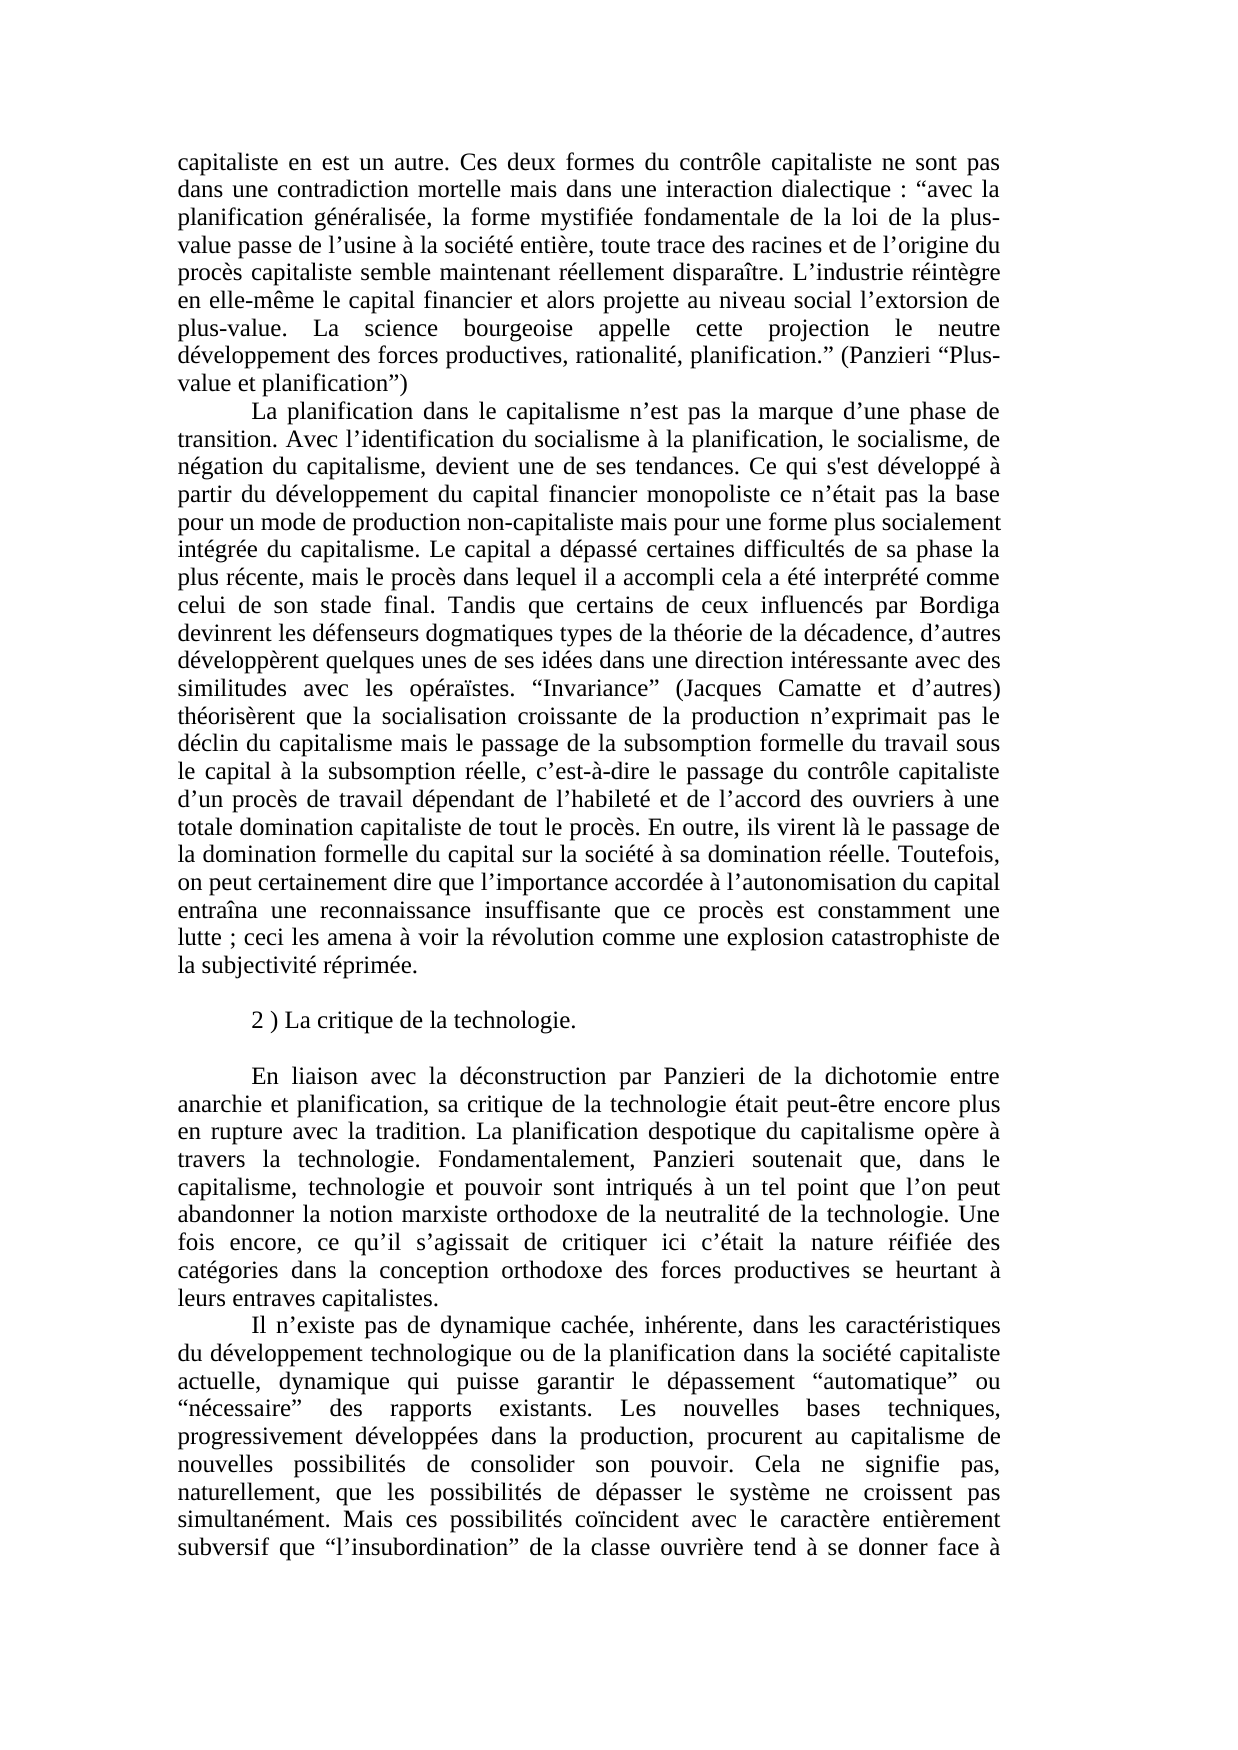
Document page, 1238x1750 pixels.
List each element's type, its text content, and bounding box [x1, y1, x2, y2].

text capitaliste en est un autre. Ces deux formes du contrôle capitaliste ne sont pas dans une contradiction mortelle mais dans une interaction dialectique : “avec la planification généralisée, la forme mystifiée fondamentale de la loi de la plus-value passe de l’usine à la société entière, toute trace des racines et de l’origine du procès capitaliste semble maintenant réellement disparaître. L’industrie réintègre en elle-même le capital financier et alors projette au niveau social l’extorsion de plus-value. La science bourgeoise appelle cette projection le neutre développement des forces productives, rationalité, planification.” (Panzieri “Plus-value et planification”) [177, 148, 1001, 397]
text En liaison avec la déconstruction par Panzieri de la dichotomie entre anarchie et planification, sa critique de la technologie était peut-être encore plus en rupture avec la tradition. La planification despotique du capitalisme opère à travers la technologie. Fondamentalement, Panzieri soutenait que, dans le capitalisme, technologie et pouvoir sont intriqués à un tel point que l’on peut abandonner la notion marxiste orthodoxe de la neutralité de la technologie. Une fois encore, ce qu’il s’agissait de critiquer ici c’était la nature réifiée des catégories dans la conception orthodoxe des forces productives se heurtant à leurs entraves capitalistes. [177, 1062, 1001, 1311]
text 2 ) La critique de la technologie. [177, 1007, 1001, 1034]
text Il n’existe pas de dynamique cachée, inhérente, dans les caractéristiques du développement technologique ou de la planification dans la société capitaliste actuelle, dynamique qui puisse garantir le dépassement “automatique” ou “nécessaire” des rapports existants. Les nouvelles bases techniques, progressivement développées dans la production, procurent au capitalisme de nouvelles possibilités de consolider son pouvoir. Cela ne signifie pas, naturellement, que les possibilités de dépasser le système ne croissent pas simultanément. Mais ces possibilités coïncident avec le caractère entièrement subversif que “l’insubordination” de la classe ouvrière tend à se donner face à [177, 1311, 1001, 1561]
text La planification dans le capitalisme n’est pas la marque d’une phase de transition. Avec l’identification du socialisme à la planification, le socialisme, de négation du capitalisme, devient une de ses tendances. Ce qui s'est développé à partir du développement du capital financier monopoliste ce n’était pas la base pour un mode de production non-capitaliste mais pour une forme plus socialement intégrée du capitalisme. Le capital a dépassé certaines difficultés de sa phase la plus récente, mais le procès dans lequel il a accompli cela a été interprété comme celui de son stade final. Tandis que certains de ceux influencés par Bordiga devinrent les défenseurs dogmatiques types de la théorie de la décadence, d’autres développèrent quelques unes de ses idées dans une direction intéressante avec des similitudes avec les opéraïstes. “Invariance” (Jacques Camatte et d’autres) théorisèrent que la socialisation croissante de la production n’exprimait pas le déclin du capitalisme mais le passage de la subsomption formelle du travail sous le capital à la subsomption réelle, c’est-à-dire le passage du contrôle capitaliste d’un procès de travail dépendant de l’habileté et de l’accord des ouvriers à une totale domination capitaliste de tout le procès. En outre, ils virent là le passage de la domination formelle du capital sur la société à sa domination réelle. Toutefois, on peut certainement dire que l’importance accordée à l’autonomisation du capital entraîna une reconnaissance insuffisante que ce procès est constamment une lutte ; ceci les amena à voir la révolution comme une explosion catastrophiste de la subjectivité réprimée. [177, 397, 1001, 979]
